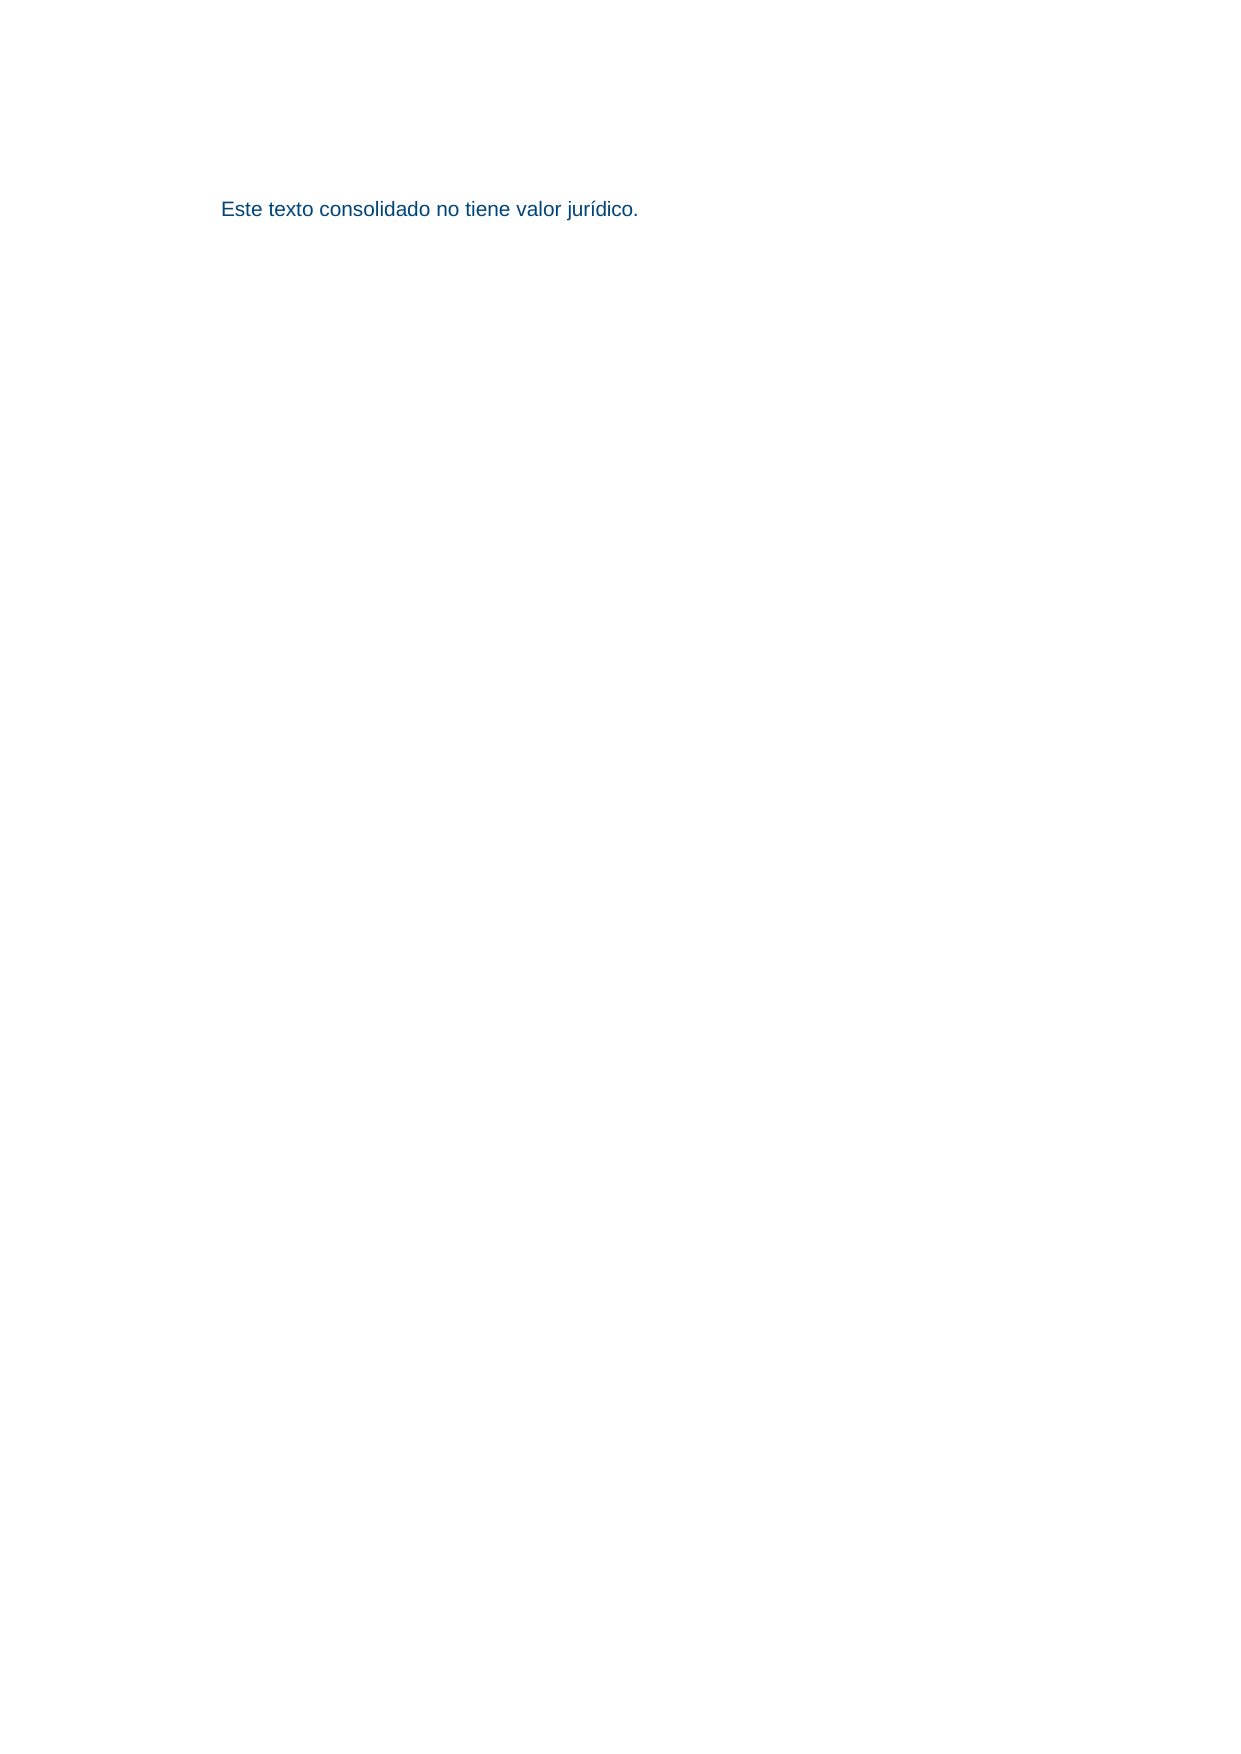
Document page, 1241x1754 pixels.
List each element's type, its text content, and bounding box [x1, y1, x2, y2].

text Este texto consolidado no tiene valor jurídico. [221, 197, 1163, 221]
